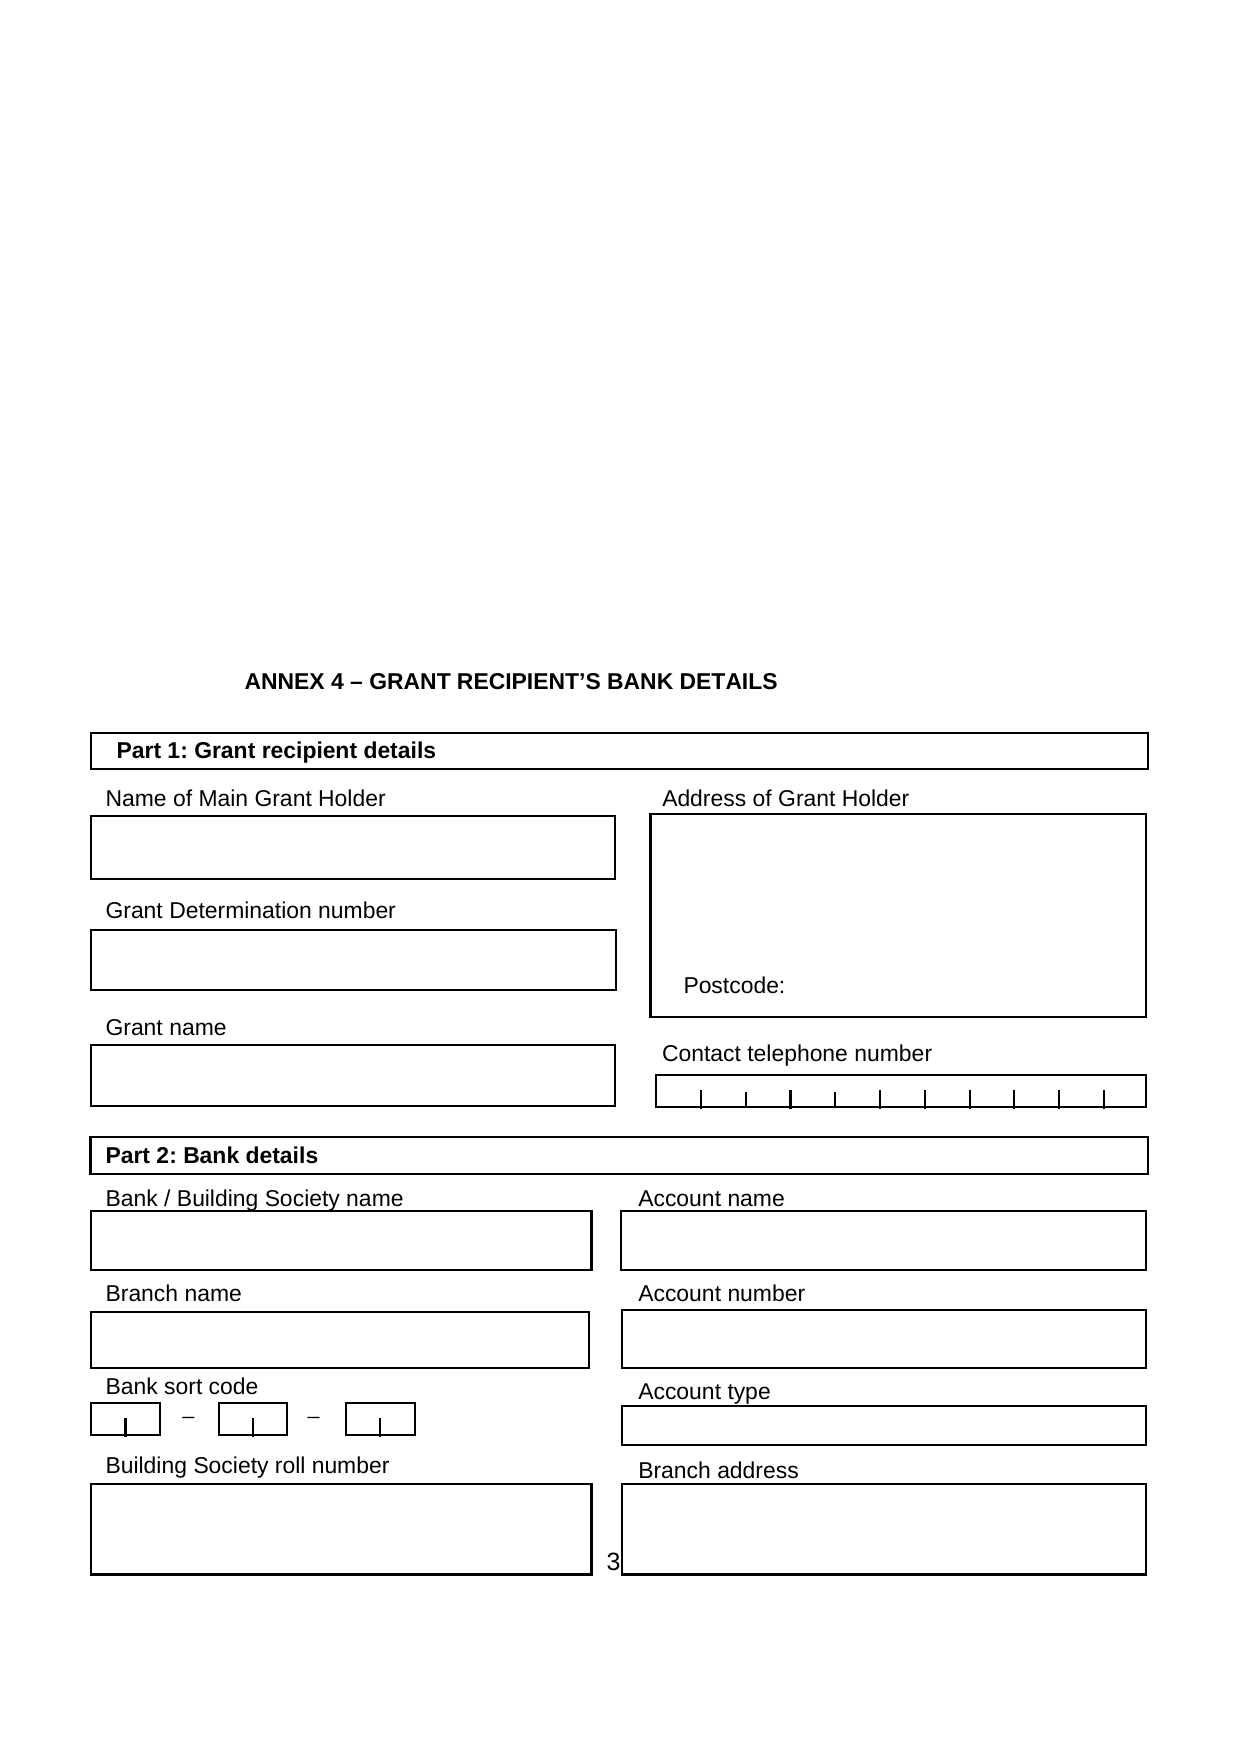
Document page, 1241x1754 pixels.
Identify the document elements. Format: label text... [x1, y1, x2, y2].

subtitle ANNEX 4 – GRANT RECIPIENT’S BANK DETAILS [244, 668, 1137, 694]
